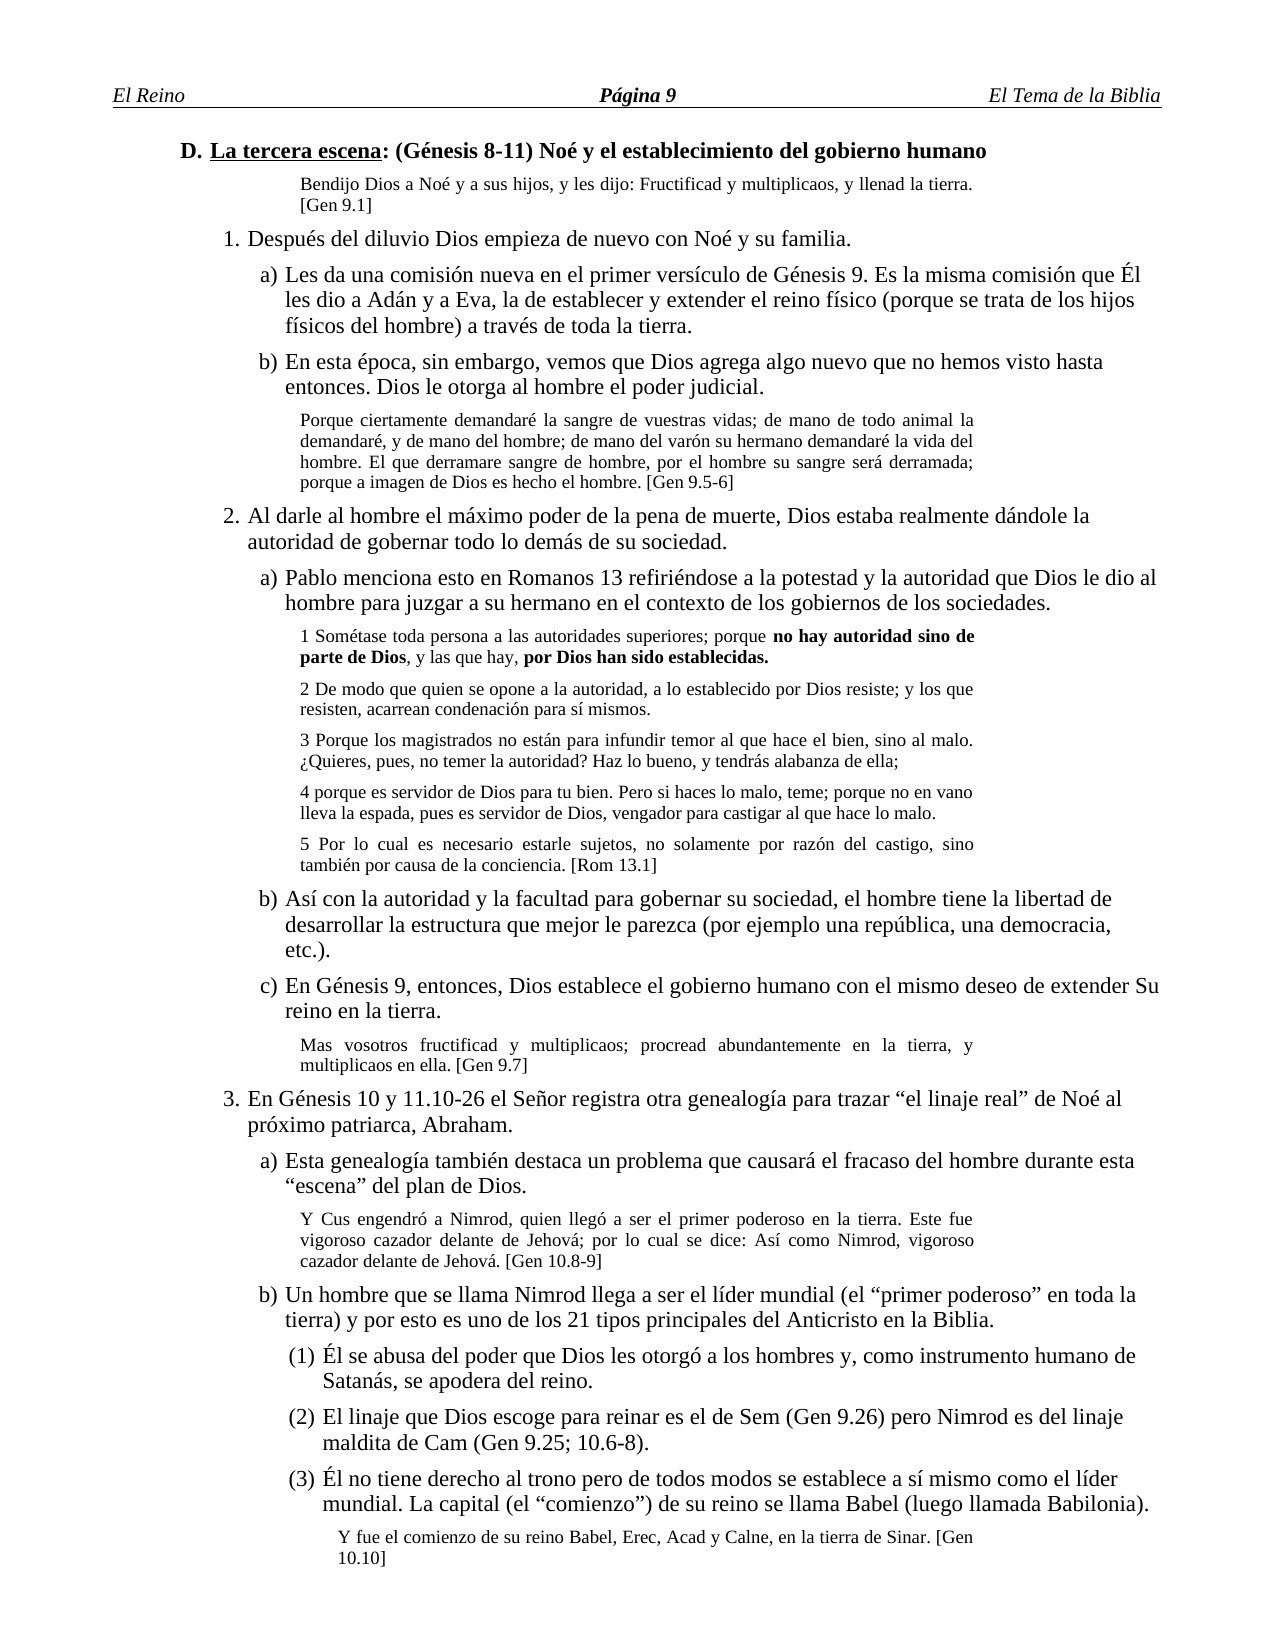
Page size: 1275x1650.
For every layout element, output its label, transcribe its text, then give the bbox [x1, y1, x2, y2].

list Así con la autoridad y la facultad para gobernar su sociedad, el hombre tiene la libertad de desarrollar la estructura que mejor le parezca (por ejemplo una república, una democracia, etc.). [225, 886, 1162, 962]
list Al darle al hombre el máximo poder de la pena de muerte, Dios estaba realmente dándole la autoridad de gobernar todo lo demás de su sociedad. [187, 503, 1162, 554]
text 2 De modo que quien se opone a la autoridad, a lo establecido por Dios resiste; y los que resisten, acarrean condenación para sí mismos. [300, 678, 975, 720]
list Pablo menciona esto en Romanos 13 refiriéndose a la potestad y la autoridad que Dios le dio al hombre para juzgar a su hermano en el contexto de los gobiernos de los sociedades. [225, 565, 1162, 616]
text 3 Porque los magistrados no están para infundir temor al que hace el bien, sino al malo. ¿Quieres, pues, no temer la autoridad? Haz lo bueno, y tendrás alabanza de ella; [300, 730, 975, 772]
list Él se abusa del poder que Dios les otorgó a los hombres y, como instrumento humano de Satanás, se apodera del reino. [262, 1343, 1162, 1394]
list En Génesis 10 y 11.10-26 el Señor registra otra genealogía para trazar “el linaje real” de Noé al próximo patriarca, Abraham. [187, 1086, 1162, 1137]
list Después del diluvio Dios empieza de nuevo con Noé y su familia. [187, 226, 1162, 251]
list En esta época, sin embargo, vemos que Dios agrega algo nuevo que no hemos visto hasta entonces. Dios le otorga al hombre el poder judicial. [225, 349, 1162, 399]
text Y fue el comienzo de su reino Babel, Erec, Acad y Calne, en la tierra de Sinar. [Gen 10.10] [337, 1527, 975, 1568]
text Porque ciertamente demandaré la sangre de vuestras vidas; de mano de todo animal la demandaré, y de mano del hombre; de mano del varón su hermano demandaré la vida del hombre. El que derramare sangre de hombre, por el hombre su sangre será derramada; porque a imagen de Dios es hecho el hombre. [Gen 9.5-6] [300, 410, 975, 493]
list Un hombre que se llama Nimrod llega a ser el líder mundial (el “primer poderoso” en toda la tierra) y por esto es uno de los 21 tipos principales del Anticristo en la Biblia. [225, 1282, 1162, 1332]
text Mas vosotros fructificad y multiplicaos; procread abundantemente en la tierra, y multiplicaos en ella. [Gen 9.7] [300, 1034, 975, 1076]
text Bendijo Dios a Noé y a sus hijos, y les dijo: Fructificad y multiplicaos, y llenad la tierra. [Gen 9.1] [300, 174, 975, 216]
list El linaje que Dios escoge para reinar es el de Sem (Gen 9.26) pero Nimrod es del linaje maldita de Cam (Gen 9.25; 10.6-8). [262, 1404, 1162, 1455]
list Esta genealogía también destaca un problema que causará el fracaso del hombre durante esta “escena” del plan de Dios. [225, 1148, 1162, 1198]
text 4 porque es servidor de Dios para tu bien. Pero si haces lo malo, teme; porque no en vano lleva la espada, pues es servidor de Dios, vengador para castigar al que hace lo malo. [300, 782, 975, 824]
text Y Cus engendró a Nimrod, quien llegó a ser el primer poderoso en la tierra. Este fue vigoroso cazador delante de Jehová; por lo cual se dice: Así como Nimrod, vigoroso cazador delante de Jehová. [Gen 10.8-9] [300, 1209, 975, 1271]
text 5 Por lo cual es necesario estarle sujetos, no solamente por razón del castigo, sino también por causa de la conciencia. [Rom 13.1] [300, 834, 975, 876]
list En Génesis 9, entonces, Dios establece el gobierno humano con el mismo deseo de extender Su reino en la tierra. [225, 973, 1162, 1024]
text 1 Sométase toda persona a las autoridades superiores; porque no hay autoridad sino de parte de Dios, y las que hay, por Dios han sido establecidas. [300, 626, 975, 668]
list Él no tiene derecho al trono pero de todos modos se establece a sí mismo como el líder mundial. La capital (el “comienzo”) de su reino se llama Babel (luego llamada Babilonia). [262, 1466, 1162, 1517]
list La tercera escena: (Génesis 8-11) Noé y el establecimiento del gobierno humano [150, 138, 1162, 163]
list Les da una comisión nueva en el primer versículo de Génesis 9. Es la misma comisión que Él les dio a Adán y a Eva, la de establecer y extender el reino físico (porque se trata de los hijos físicos del hombre) a través de toda la tierra. [225, 262, 1162, 338]
